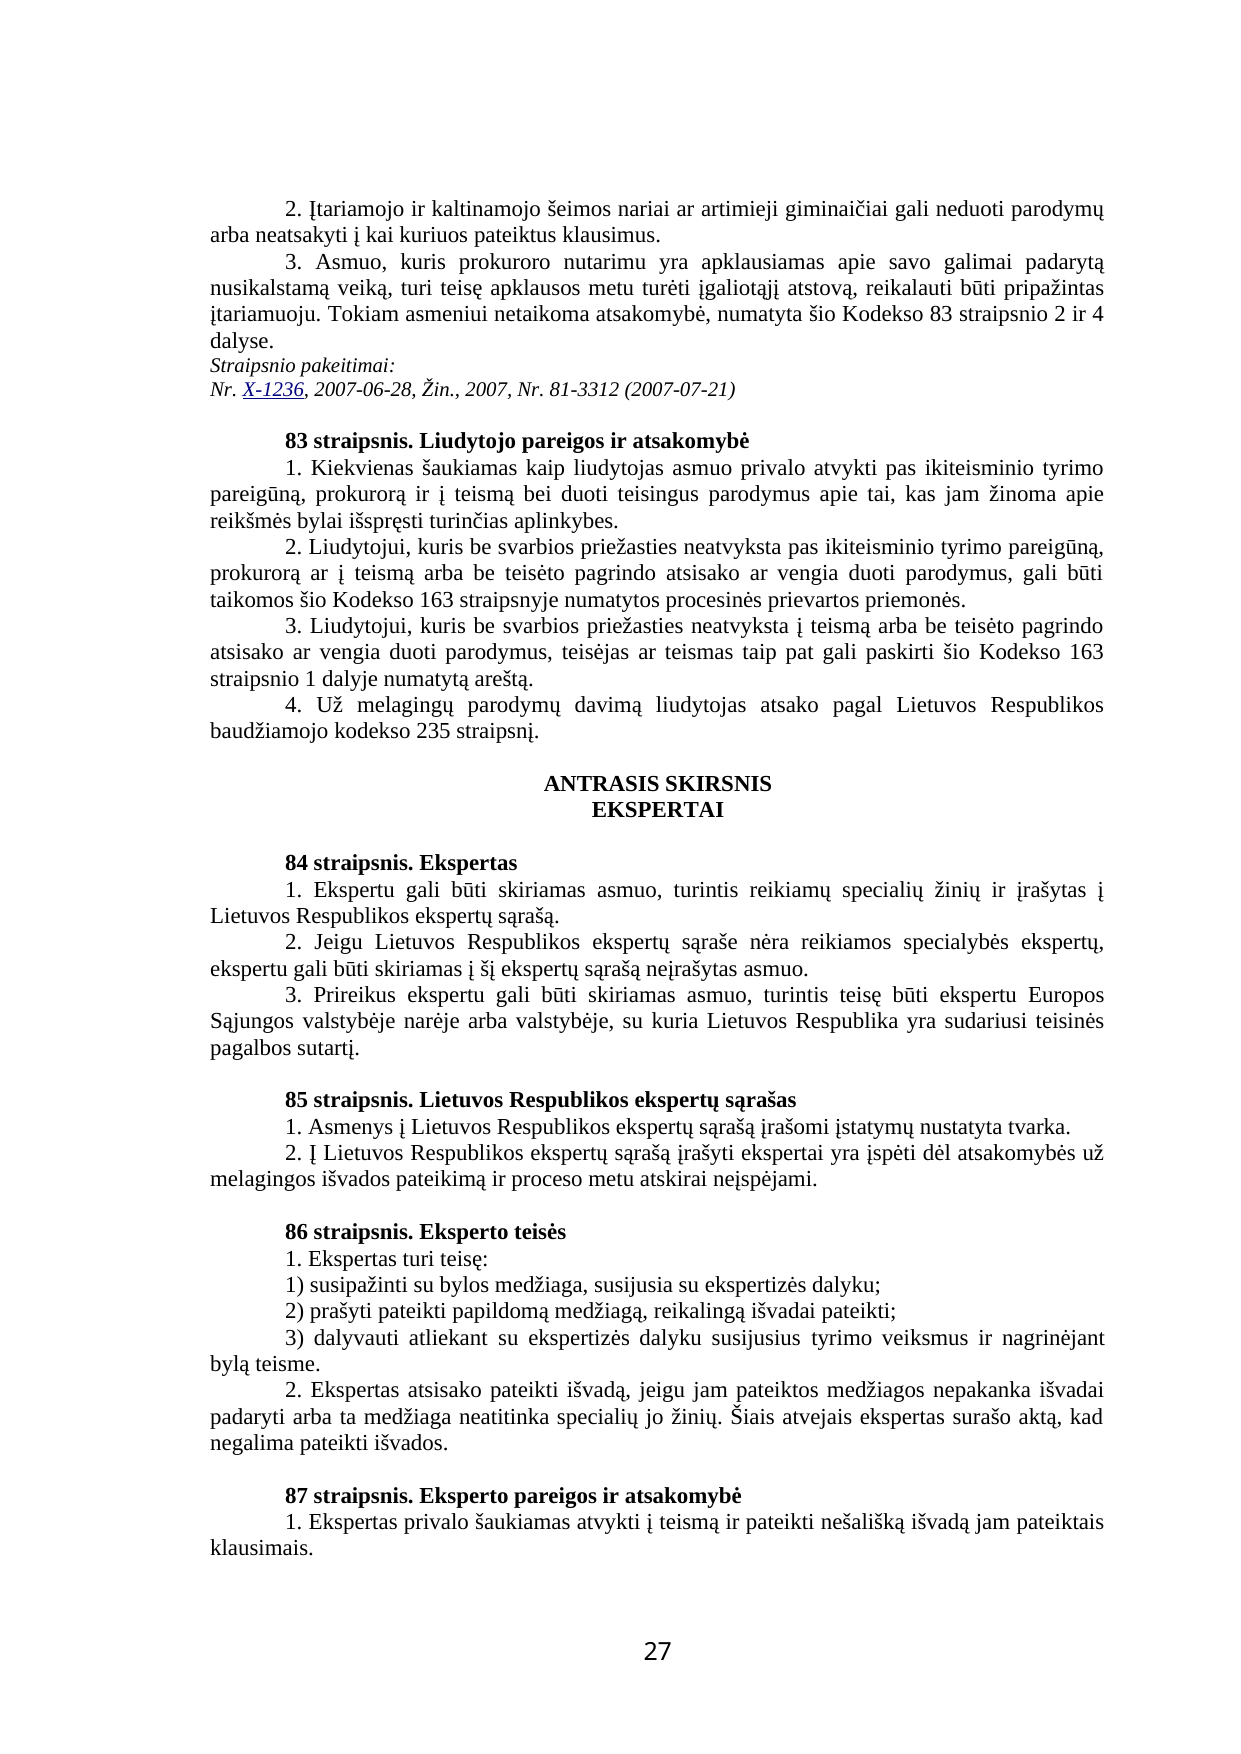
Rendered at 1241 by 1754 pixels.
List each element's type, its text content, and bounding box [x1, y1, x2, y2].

text 3) dalyvauti atliekant su ekspertizės dalyku susijusius tyrimo veiksmus ir nagrinėjant bylą teisme. [210, 1324, 1106, 1376]
text 4. Už melagingų parodymų davimą liudytojas atsako pagal Lietuvos Respublikos baudžiamojo kodekso 235 straipsnį. [210, 691, 1106, 744]
text Ekspertai [210, 797, 1106, 823]
text 2. Liudytojui, kuris be svarbios priežasties neatvyksta pas ikiteisminio tyrimo pareigūną, prokurorą ar į teismą arba be teisėto pagrindo atsisako ar vengia duoti parodymus, gali būti taikomos šio Kodekso 163 straipsnyje numatytos procesinės prievartos priemonės. [210, 533, 1106, 612]
text Straipsnio pakeitimai: [210, 353, 1106, 377]
text 83 straipsnis. Liudytojo pareigos ir atsakomybė [210, 428, 1106, 454]
text 1) susipažinti su bylos medžiaga, susijusia su ekspertizės dalyku; [210, 1271, 1106, 1297]
text 1. Ekspertu gali būti skiriamas asmuo, turintis reikiamų specialių žinių ir įrašytas į Lietuvos Respublikos ekspertų sąrašą. [210, 876, 1106, 928]
text 2) prašyti pateikti papildomą medžiagą, reikalingą išvadai pateikti; [210, 1297, 1106, 1324]
text 87 straipsnis. Eksperto pareigos ir atsakomybė [210, 1482, 1106, 1508]
text 84 straipsnis. Ekspertas [210, 849, 1106, 876]
text 2. Į Lietuvos Respublikos ekspertų sąrašą įrašyti ekspertai yra įspėti dėl atsakomybės už melagingos išvados pateikimą ir proceso metu atskirai neįspėjami. [210, 1139, 1106, 1192]
subtitle ANTRASIS SKIRSNIS [210, 770, 1106, 797]
text 2. Įtariamojo ir kaltinamojo šeimos nariai ar artimieji giminaičiai gali neduoti parodymų arba neatsakyti į kai kuriuos pateiktus klausimus. [210, 195, 1106, 248]
text 1. Kiekvienas šaukiamas kaip liudytojas asmuo privalo atvykti pas ikiteisminio tyrimo pareigūną, prokurorą ir į teismą bei duoti teisingus parodymus apie tai, kas jam žinoma apie reikšmės bylai išspręsti turinčias aplinkybes. [210, 454, 1106, 533]
text 86 straipsnis. Eksperto teisės [210, 1218, 1106, 1244]
text 2. Ekspertas atsisako pateikti išvadą, jeigu jam pateiktos medžiagos nepakanka išvadai padaryti arba ta medžiaga neatitinka specialių jo žinių. Šiais atvejais ekspertas surašo aktą, kad negalima pateikti išvados. [210, 1376, 1106, 1455]
text 3. Liudytojui, kuris be svarbios priežasties neatvyksta į teismą arba be teisėto pagrindo atsisako ar vengia duoti parodymus, teisėjas ar teismas taip pat gali paskirti šio Kodekso 163 straipsnio 1 dalyje numatytą areštą. [210, 612, 1106, 691]
text 3. Asmuo, kuris prokuroro nutarimu yra apklausiamas apie savo galimai padarytą nusikalstamą veiką, turi teisę apklausos metu turėti įgaliotąjį atstovą, reikalauti būti pripažintas įtariamuoju. Tokiam asmeniui netaikoma atsakomybė, numatyta šio Kodekso 83 straipsnio 2 ir 4 dalyse. [210, 248, 1106, 353]
text 85 straipsnis. Lietuvos Respublikos ekspertų sąrašas [210, 1086, 1106, 1113]
text 1. Ekspertas turi teisę: [210, 1244, 1106, 1271]
text 1. Ekspertas privalo šaukiamas atvykti į teismą ir pateikti nešališką išvadą jam pateiktais klausimais. [210, 1508, 1106, 1561]
text 3. Prireikus ekspertu gali būti skiriamas asmuo, turintis teisę būti ekspertu Europos Sąjungos valstybėje narėje arba valstybėje, su kuria Lietuvos Respublika yra sudariusi teisinės pagalbos sutartį. [210, 981, 1106, 1060]
text Nr. X-1236, 2007-06-28, Žin., 2007, Nr. 81-3312 (2007-07-21) [210, 377, 1106, 401]
text 1. Asmenys į Lietuvos Respublikos ekspertų sąrašą įrašomi įstatymų nustatyta tvarka. [210, 1113, 1106, 1139]
text 2. Jeigu Lietuvos Respublikos ekspertų sąraše nėra reikiamos specialybės ekspertų, ekspertu gali būti skiriamas į šį ekspertų sąrašą neįrašytas asmuo. [210, 928, 1106, 981]
